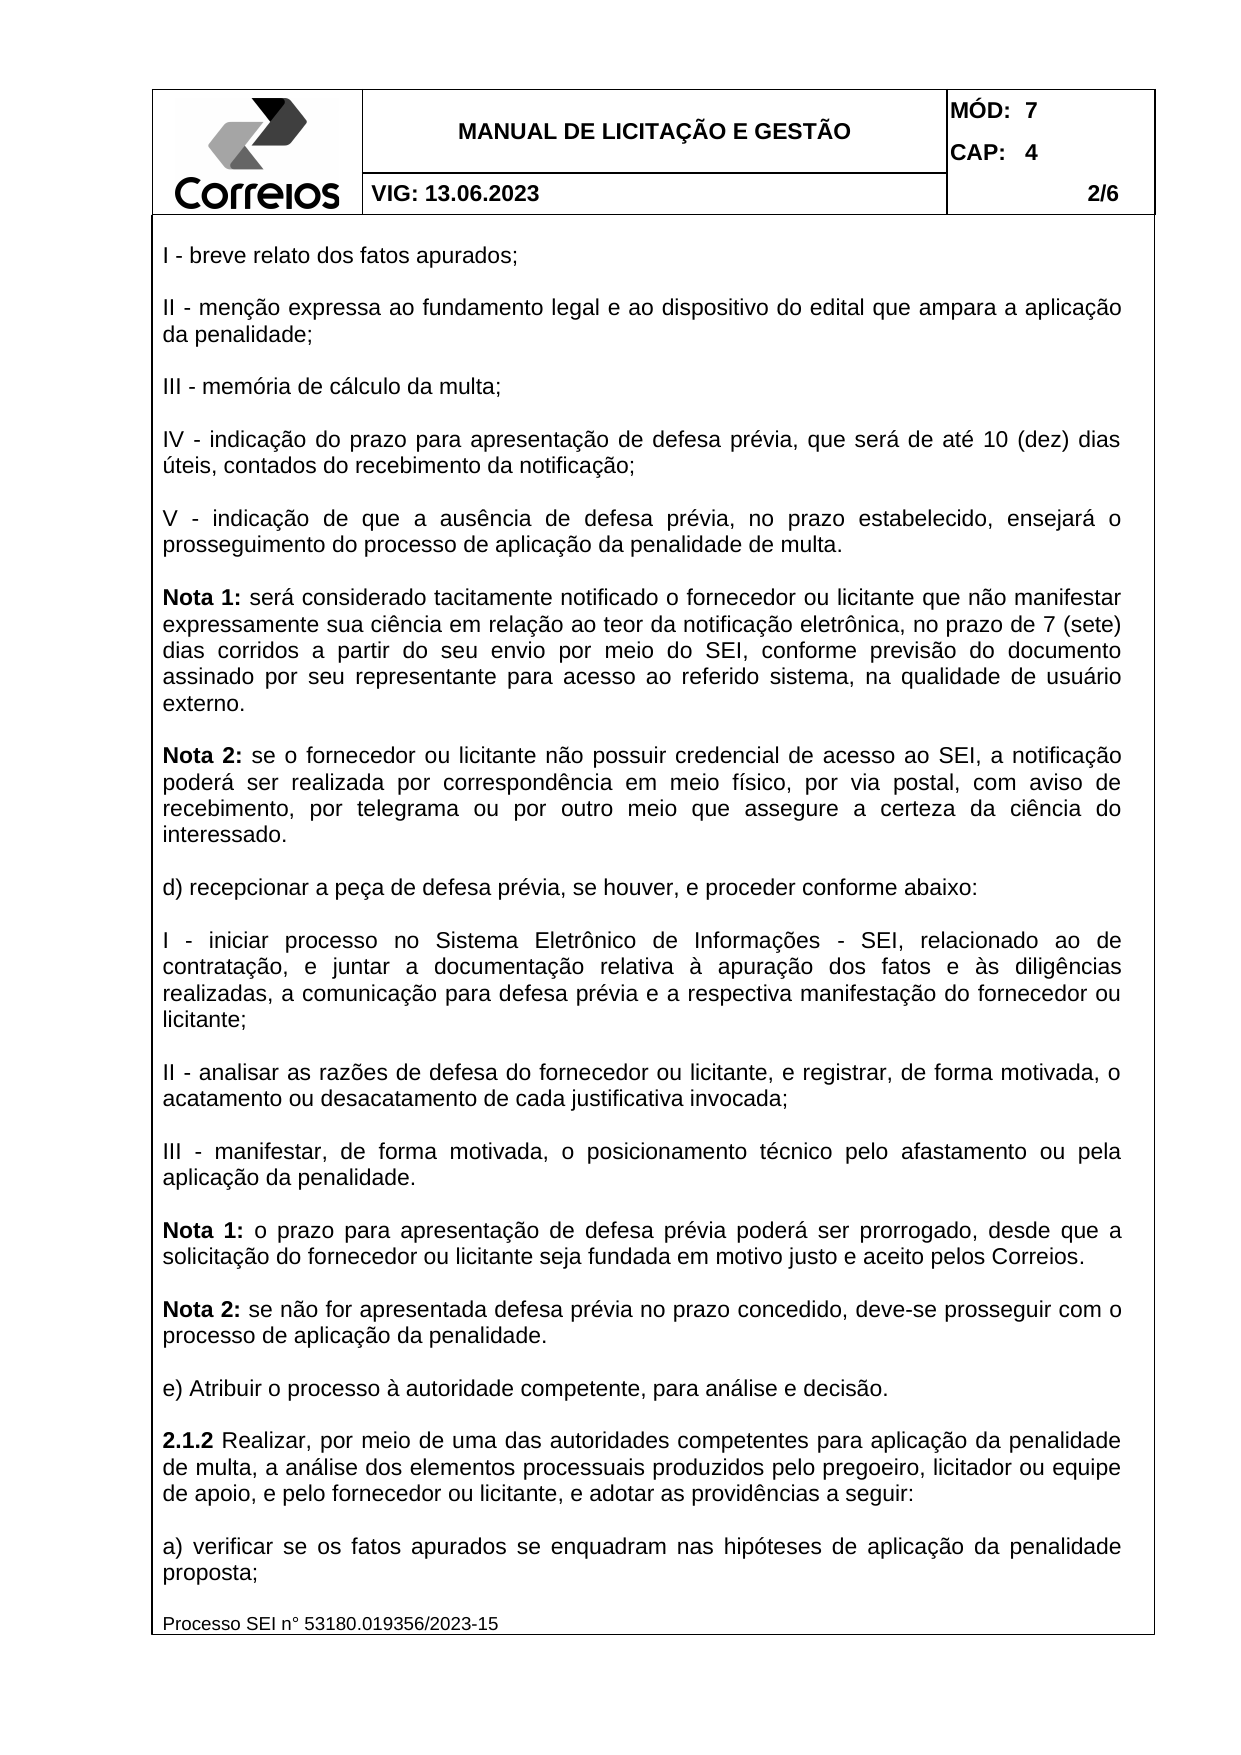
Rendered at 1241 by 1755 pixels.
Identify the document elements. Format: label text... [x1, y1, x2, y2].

text I ‑ iniciar processo no Sistema Eletrônico de Informações ‑ SEI, relacionado ao de contratação, e juntar a documentação relativa à apuração dos fatos e às diligências realizadas, a comunicação para defesa prévia e a respectiva manifestação do fornecedor ou licitante; [162, 927, 1122, 1032]
text III ‑ memória de cálculo da multa; [162, 373, 1122, 400]
text d) recepcionar a peça de defesa prévia, se houver, e proceder conforme abaixo: [162, 874, 1122, 900]
text Nota 1: será considerado tacitamente notificado o fornecedor ou licitante que não manifestar expressamente sua ciência em relação ao teor da notificação eletrônica, no prazo de 7 (sete) dias corridos a partir do seu envio por meio do SEI, conforme previsão do documento assinado por seu representante para acesso ao referido sistema, na qualidade de usuário externo. [162, 584, 1122, 716]
text Nota 2: se o fornecedor ou licitante não possuir credencial de acesso ao SEI, a notificação poderá ser realizada por correspondência em meio físico, por via postal, com aviso de recebimento, por telegrama ou por outro meio que assegure a certeza da ciência do interessado. [162, 742, 1122, 848]
text a) verificar se os fatos apurados se enquadram nas hipóteses de aplicação da penalidade proposta; [162, 1533, 1122, 1586]
text Nota 2: se não for apresentada defesa prévia no prazo concedido, deve-se prosseguir com o processo de aplicação da penalidade. [162, 1296, 1122, 1348]
text I ‑ breve relato dos fatos apurados; [162, 242, 1122, 268]
text III ‑ manifestar, de forma motivada, o posicionamento técnico pelo afastamento ou pela aplicação da penalidade. [162, 1138, 1122, 1190]
text II ‑ menção expressa ao fundamento legal e ao dispositivo do edital que ampara a aplicação da penalidade; [162, 294, 1122, 347]
text e) Atribuir o processo à autoridade competente, para análise e decisão. [162, 1375, 1122, 1401]
text IV ‑ indicação do prazo para apresentação de defesa prévia, que será de até 10 (dez) dias úteis, contados do recebimento da notificação; [162, 426, 1122, 479]
text V ‑ indicação de que a ausência de defesa prévia, no prazo estabelecido, ensejará o prosseguimento do processo de aplicação da penalidade de multa. [162, 505, 1122, 558]
text 2.1.2 Realizar, por meio de uma das autoridades competentes para aplicação da penalidade de multa, a análise dos elementos processuais produzidos pelo pregoeiro, licitador ou equipe de apoio, e pelo fornecedor ou licitante, e adotar as providências a seguir: [162, 1427, 1122, 1507]
text Nota 1: o prazo para apresentação de defesa prévia poderá ser prorrogado, desde que a solicitação do fornecedor ou licitante seja fundada em motivo justo e aceito pelos Correios. [162, 1217, 1122, 1269]
text II ‑ analisar as razões de defesa do fornecedor ou licitante, e registrar, de forma motivada, o acatamento ou desacatamento de cada justificativa invocada; [162, 1058, 1122, 1111]
